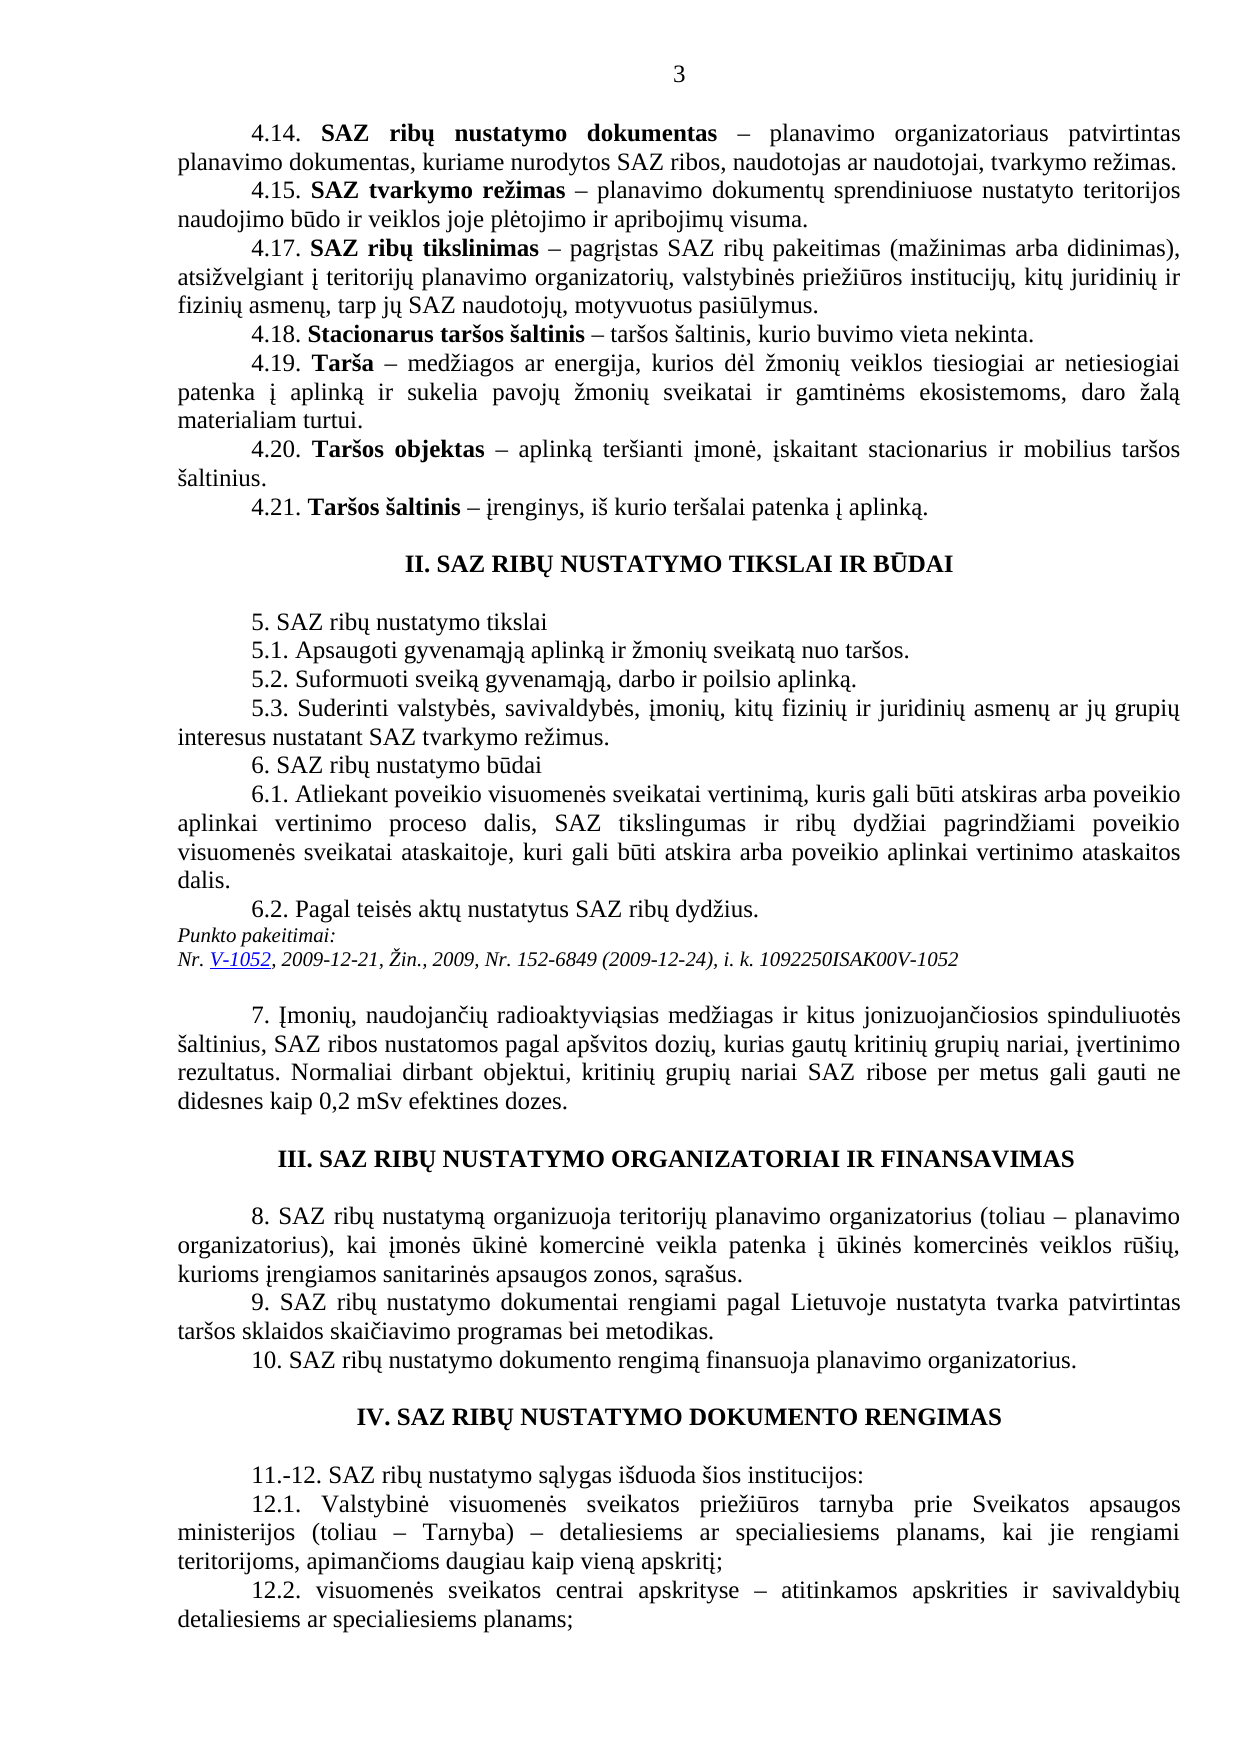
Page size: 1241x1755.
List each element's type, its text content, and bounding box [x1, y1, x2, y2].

text 6.1. Atliekant poveikio visuomenės sveikatai vertinimą, kuris gali būti atskiras arba poveikio aplinkai vertinimo proceso dalis, SAZ tikslingumas ir ribų dydžiai pagrindžiami poveikio visuomenės sveikatai ataskaitoje, kuri gali būti atskira arba poveikio aplinkai vertinimo ataskaitos dalis. [177, 779, 1181, 894]
text 4.19. tarša – medžiagos ar energija, kurios dėl žmonių veiklos tiesiogiai ar netiesiogiai patenka į aplinką ir sukelia pavojų žmonių sveikatai ir gamtinėms ekosistemoms, daro žalą materialiam turtui. [177, 348, 1181, 434]
text 10. SAZ ribų nustatymo dokumento rengimą finansuoja planavimo organizatorius. [177, 1345, 1181, 1374]
text 4.15. SAZ tvarkymo režimas – planavimo dokumentų sprendiniuose nustatyto teritorijos naudojimo būdo ir veiklos joje plėtojimo ir apribojimų visuma. [177, 176, 1181, 233]
text 7. Įmonių, naudojančių radioaktyviąsias medžiagas ir kitus jonizuojančiosios spinduliuotės šaltinius, SAZ ribos nustatomos pagal apšvitos dozių, kurias gautų kritinių grupių nariai, įvertinimo rezultatus. Normaliai dirbant objektui, kritinių grupių nariai SAZ ribose per metus gali gauti ne didesnes kaip 0,2 mSv efektines dozes. [177, 1000, 1181, 1115]
text Punkto pakeitimai: [177, 923, 1181, 947]
text 5. SAZ ribų nustatymo tikslai [177, 607, 1181, 636]
text 12.2. visuomenės sveikatos centrai apskrityse – atitinkamos apskrities ir savivaldybių detaliesiems ar specialiesiems planams; [177, 1575, 1181, 1632]
text IV. SAZ RIBŲ NUSTATYMO DOKUMENTO RENGIMAS [177, 1402, 1181, 1431]
text 8. SAZ ribų nustatymą organizuoja teritorijų planavimo organizatorius (toliau – planavimo organizatorius), kai įmonės ūkinė komercinė veikla patenka į ūkinės komercinės veiklos rūšių, kurioms įrengiamos sanitarinės apsaugos zonos, sąrašus. [177, 1201, 1181, 1287]
text 4.18. stacionarus taršos šaltinis – taršos šaltinis, kurio buvimo vieta nekinta. [177, 319, 1181, 348]
text 6. SAZ ribų nustatymo būdai [177, 751, 1181, 779]
text 4.20. taršos objektas – aplinką teršianti įmonė, įskaitant stacionarius ir mobilius taršos šaltinius. [177, 434, 1181, 492]
text 5.3. Suderinti valstybės, savivaldybės, įmonių, kitų fizinių ir juridinių asmenų ar jų grupių interesus nustatant SAZ tvarkymo režimus. [177, 693, 1181, 751]
text Nr. V-1052, 2009-12-21, Žin., 2009, Nr. 152-6849 (2009-12-24), i. k. 1092250ISAK00V-1052 [177, 947, 1181, 971]
text 4.17. SAZ ribų tikslinimas – pagrįstas SAZ ribų pakeitimas (mažinimas arba didinimas), atsižvelgiant į teritorijų planavimo organizatorių, valstybinės priežiūros institucijų, kitų juridinių ir fizinių asmenų, tarp jų SAZ naudotojų, motyvuotus pasiūlymus. [177, 233, 1181, 319]
text II. SAZ RIBŲ nustatymo TIKSLAI IR BŪDAI [177, 549, 1181, 578]
text 5.1. Apsaugoti gyvenamąją aplinką ir žmonių sveikatą nuo taršos. [177, 636, 1181, 664]
text 12.1. Valstybinė visuomenės sveikatos priežiūros tarnyba prie Sveikatos apsaugos ministerijos (toliau – Tarnyba) – detaliesiems ar specialiesiems planams, kai jie rengiami teritorijoms, apimančioms daugiau kaip vieną apskritį; [177, 1489, 1181, 1575]
text 6.2. Pagal teisės aktų nustatytus SAZ ribų dydžius. [177, 894, 1181, 923]
text 9. SAZ ribų nustatymo dokumentai rengiami pagal Lietuvoje nustatyta tvarka patvirtintas taršos sklaidos skaičiavimo programas bei metodikas. [177, 1287, 1181, 1345]
text III. SAZ RIBŲ NUSTATYMO ORGANIZATORIAI IR FINANSAVIMAS [177, 1144, 1181, 1172]
text 5.2. Suformuoti sveiką gyvenamąją, darbo ir poilsio aplinką. [177, 664, 1181, 693]
text 4.14. SAZ ribų nustatymo dokumentas – planavimo organizatoriaus patvirtintas planavimo dokumentas, kuriame nurodytos SAZ ribos, naudotojas ar naudotojai, tvarkymo režimas. [177, 118, 1181, 176]
text 11.-12. SAZ ribų nustatymo sąlygas išduoda šios institucijos: [177, 1460, 1181, 1489]
text 4.21. taršos šaltinis – įrenginys, iš kurio teršalai patenka į aplinką. [177, 492, 1181, 521]
